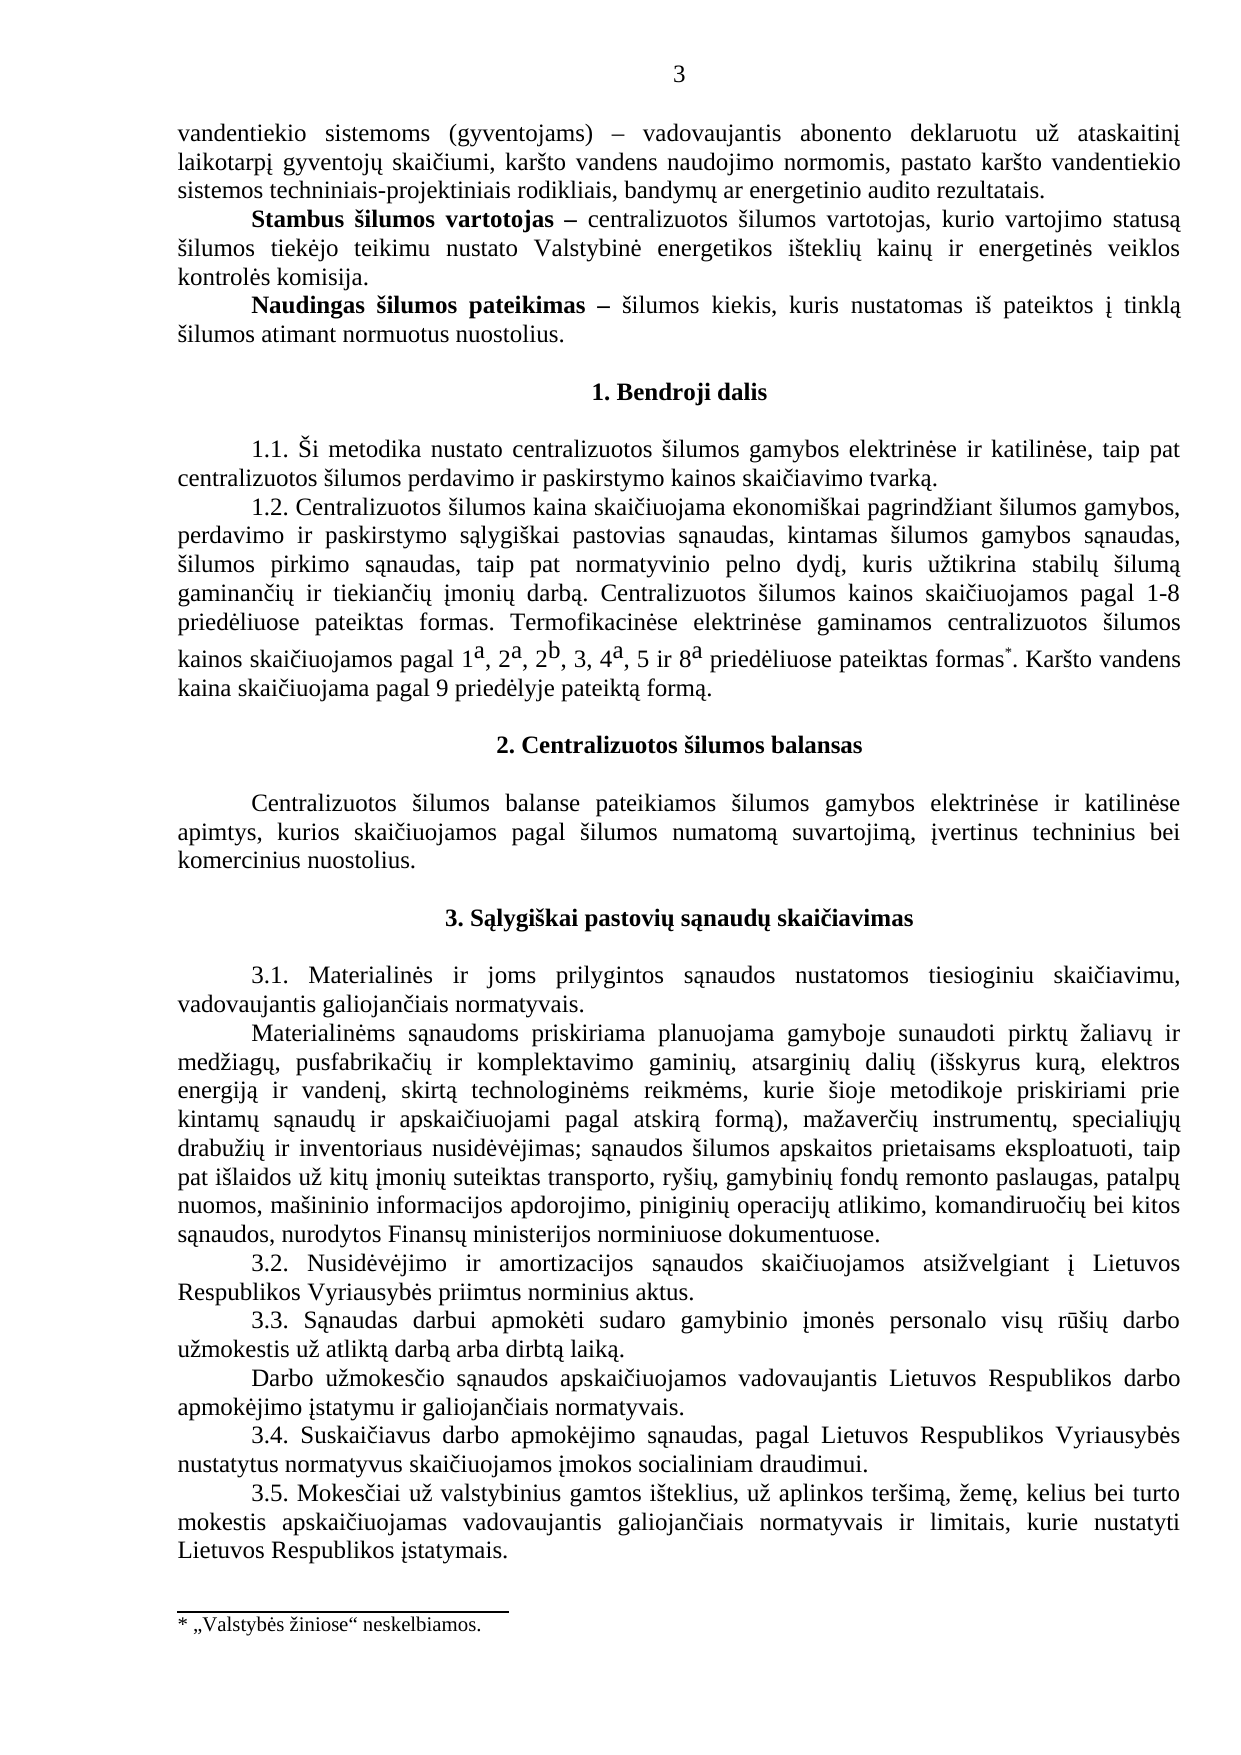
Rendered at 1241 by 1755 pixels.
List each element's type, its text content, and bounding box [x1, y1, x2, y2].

text „Valstybės žiniose“ neskelbiamos. [177, 1612, 1181, 1636]
text 3.3. Sąnaudas darbui apmokėti sudaro gamybinio įmonės personalo visų rūšių darbo užmokestis už atliktą darbą arba dirbtą laiką. [177, 1305, 1181, 1363]
text Materialinėms sąnaudoms priskiriama planuojama gamyboje sunaudoti pirktų žaliavų ir medžiagų, pusfabrikačių ir komplektavimo gaminių, atsarginių dalių (išskyrus kurą, elektros energiją ir vandenį, skirtą technologinėms reikmėms, kurie šioje metodikoje priskiriami prie kintamų sąnaudų ir apskaičiuojami pagal atskirą formą), mažaverčių instrumentų, specialiųjų drabužių ir inventoriaus nusidėvėjimas; sąnaudos šilumos apskaitos prietaisams eksploatuoti, taip pat išlaidos už kitų įmonių suteiktas transporto, ryšių, gamybinių fondų remonto paslaugas, patalpų nuomos, mašininio informacijos apdorojimo, piniginių operacijų atlikimo, komandiruočių bei kitos sąnaudos, nurodytos Finansų ministerijos norminiuose dokumentuose. [177, 1018, 1181, 1248]
text 3.5. Mokesčiai už valstybinius gamtos išteklius, už aplinkos teršimą, žemę, kelius bei turto mokestis apskaičiuojamas vadovaujantis galiojančiais normatyvais ir limitais, kurie nustatyti Lietuvos Respublikos įstatymais. [177, 1478, 1181, 1564]
text 1.2. Centralizuotos šilumos kaina skaičiuojama ekonomiškai pagrindžiant šilumos gamybos, perdavimo ir paskirstymo sąlygiškai pastovias sąnaudas, kintamas šilumos gamybos sąnaudas, šilumos pirkimo sąnaudas, taip pat normatyvinio pelno dydį, kuris užtikrina stabilų šilumą gaminančių ir tiekiančių įmonių darbą. Centralizuotos šilumos kainos skaičiuojamos pagal 1-8 priedėliuose pateiktas formas. Termofikacinėse elektrinėse gaminamos centralizuotos šilumos kainos skaičiuojamos pagal 1a, 2a, 2b, 3, 4a, 5 ir 8a priedėliuose pateiktas formas. Karšto vandens kaina skaičiuojama pagal 9 priedėlyje pateiktą formą. [177, 492, 1181, 702]
text Centralizuotos šilumos balanse pateikiamos šilumos gamybos elektrinėse ir katilinėse apimtys, kurios skaičiuojamos pagal šilumos numatomą suvartojimą, įvertinus techninius bei komercinius nuostolius. [177, 788, 1181, 874]
text 3.2. Nusidėvėjimo ir amortizacijos sąnaudos skaičiuojamos atsižvelgiant į Lietuvos Respublikos Vyriausybės priimtus norminius aktus. [177, 1248, 1181, 1305]
text 3.4. Suskaičiavus darbo apmokėjimo sąnaudas, pagal Lietuvos Respublikos Vyriausybės nustatytus normatyvus skaičiuojamos įmokos socialiniam draudimui. [177, 1420, 1181, 1478]
text 1.1. Ši metodika nustato centralizuotos šilumos gamybos elektrinėse ir katilinėse, taip pat centralizuotos šilumos perdavimo ir paskirstymo kainos skaičiavimo tvarką. [177, 434, 1181, 492]
text vandentiekio sistemoms (gyventojams) – vadovaujantis abonento deklaruotu už ataskaitinį laikotarpį gyventojų skaičiumi, karšto vandens naudojimo normomis, pastato karšto vandentiekio sistemos techniniais-projektiniais rodikliais, bandymų ar energetinio audito rezultatais. [177, 118, 1181, 204]
text 3.1. Materialinės ir joms prilygintos sąnaudos nustatomos tiesioginiu skaičiavimu, vadovaujantis galiojančiais normatyvais. [177, 960, 1181, 1018]
text Stambus šilumos vartotojas – centralizuotos šilumos vartotojas, kurio vartojimo statusą šilumos tiekėjo teikimu nustato Valstybinė energetikos išteklių kainų ir energetinės veiklos kontrolės komisija. [177, 204, 1181, 291]
text Darbo užmokesčio sąnaudos apskaičiuojamos vadovaujantis Lietuvos Respublikos darbo apmokėjimo įstatymu ir galiojančiais normatyvais. [177, 1363, 1181, 1420]
text 2. Centralizuotos šilumos balansas [177, 730, 1181, 759]
text 3. Sąlygiškai pastovių sąnaudų skaičiavimas [177, 903, 1181, 932]
text Naudingas šilumos pateikimas – šilumos kiekis, kuris nustatomas iš pateiktos į tinklą šilumos atimant normuotus nuostolius. [177, 291, 1181, 348]
text 1. Bendroji dalis [177, 377, 1181, 406]
